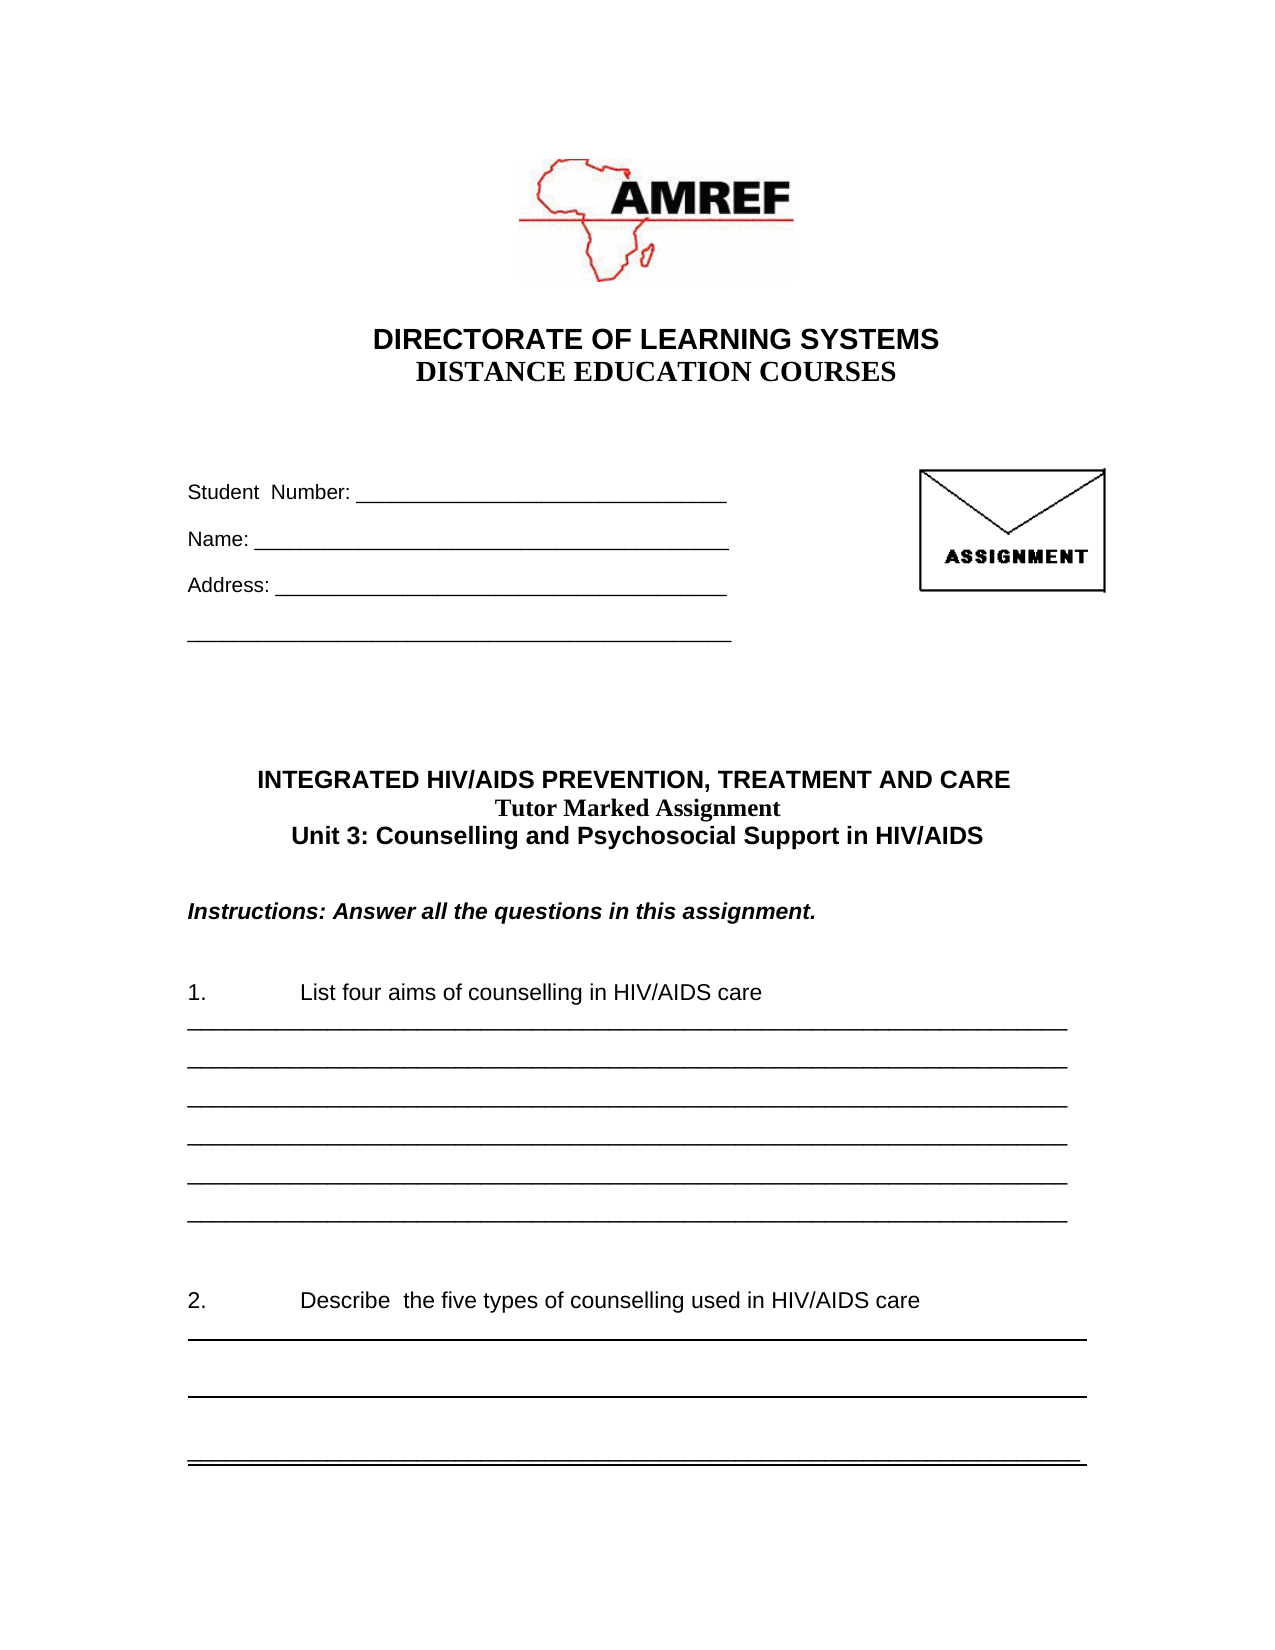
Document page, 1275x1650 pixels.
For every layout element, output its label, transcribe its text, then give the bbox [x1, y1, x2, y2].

list Describe the five types of counselling used in HIV/AIDS care [187, 1287, 1087, 1313]
text DISTANCE EDUCATION COURSES [225, 356, 1087, 388]
table_header Student Number: ________________________________ Name: _________________________________________ Address: _______________________________________ _______________________________________________ [176, 458, 889, 696]
text INTEGRATED HIV/AIDS PREVENTION, TREATMENT AND CARE [187, 766, 1087, 794]
text ______________________________________________________________________ [187, 1437, 1087, 1466]
table_header [889, 458, 1181, 696]
text DIRECTORATE OF LEARNING SYSTEMS [225, 323, 1087, 356]
text Instructions: Answer all the questions in this assignment. [187, 898, 1087, 924]
picture [916, 466, 1109, 595]
text _____________________________________________________________________ [187, 1082, 1087, 1108]
text _____________________________________________________________________ [187, 1159, 1087, 1185]
text _____________________________________________________________________ [187, 1121, 1087, 1146]
subtitle Unit 3: Counselling and Psychosocial Support in HIV/AIDS [187, 822, 1087, 849]
text _____________________________________________________________________ [187, 1006, 1087, 1031]
text _____________________________________________________________________ [187, 1198, 1087, 1223]
text Tutor Marked Assignment [187, 794, 1087, 822]
picture [518, 159, 794, 282]
list List four aims of counselling in HIV/AIDS care [187, 980, 1087, 1006]
text _____________________________________________________________________ [187, 1044, 1087, 1069]
